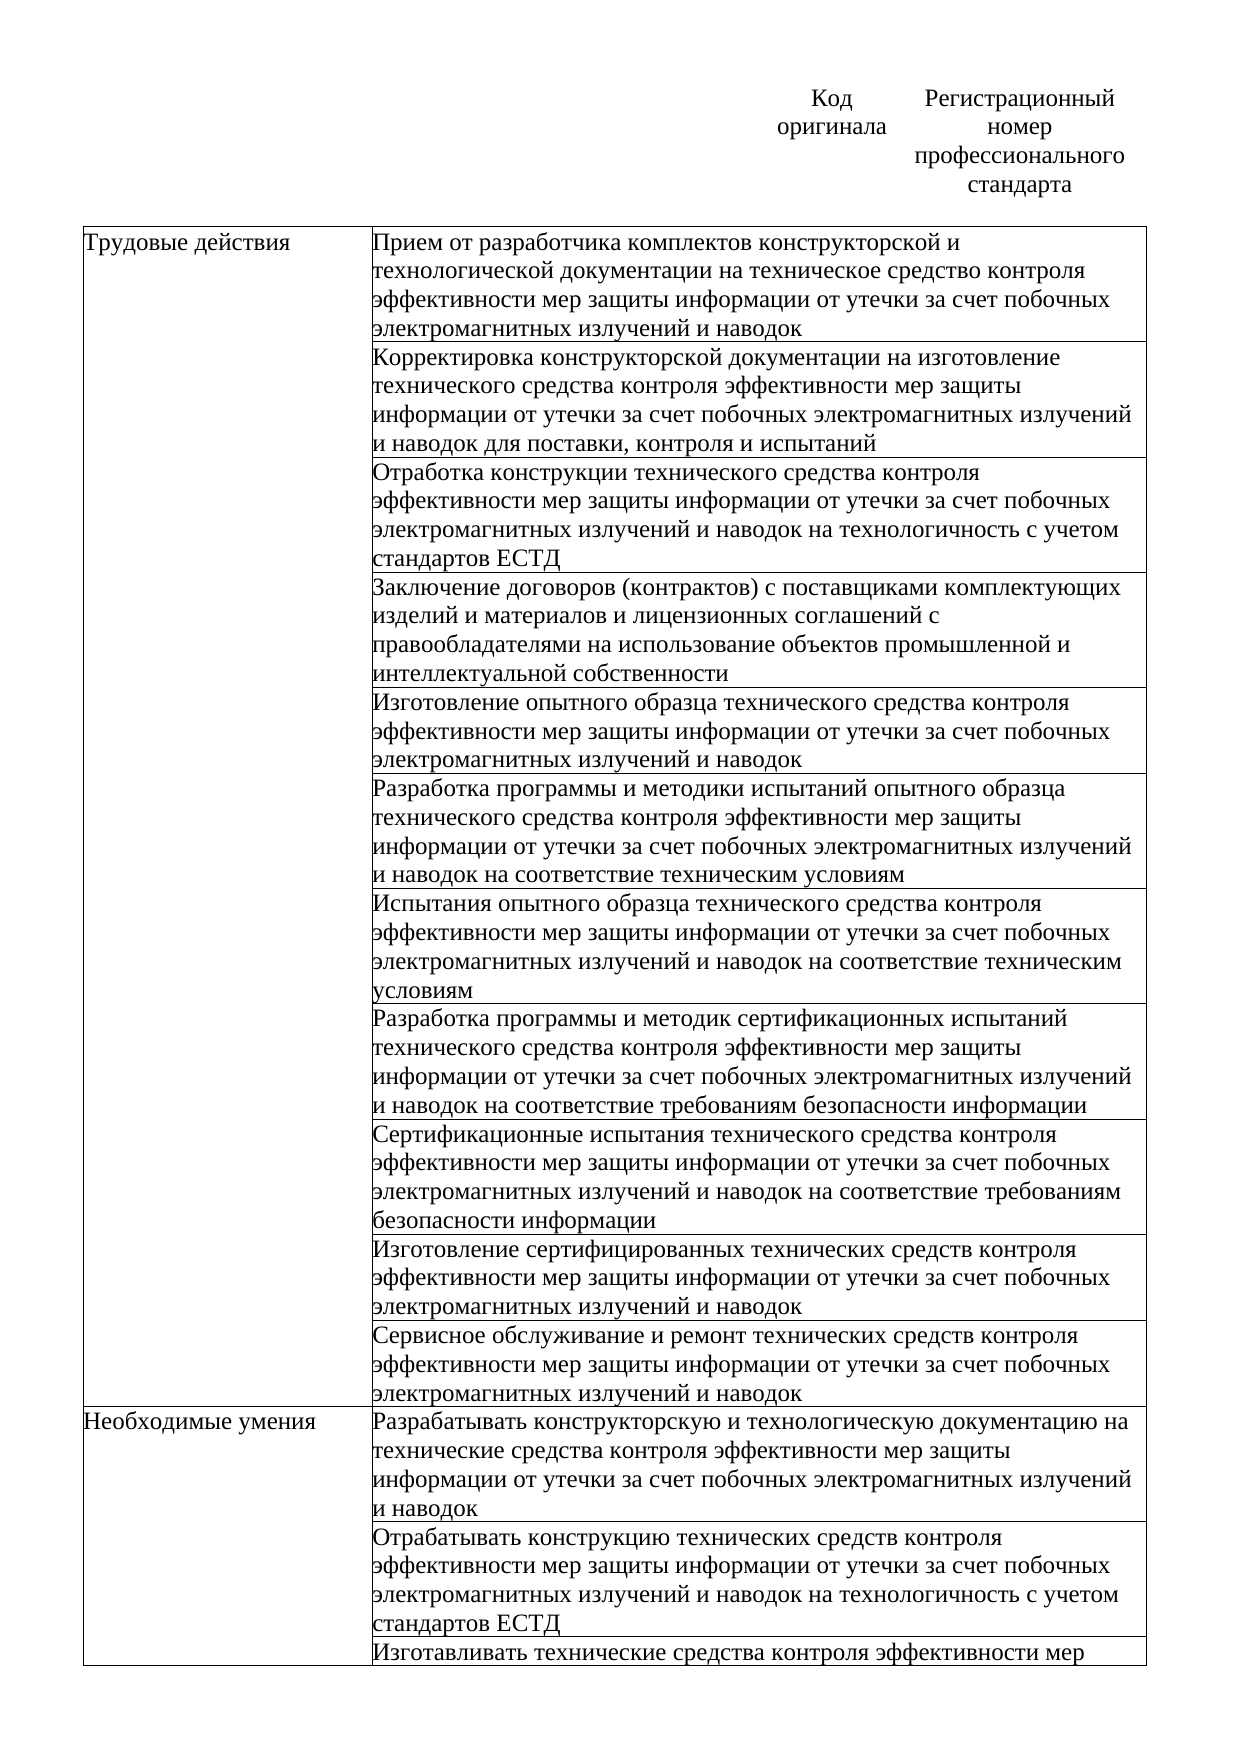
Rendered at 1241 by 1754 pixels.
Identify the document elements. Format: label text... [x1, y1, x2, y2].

table_cell Отработка конструкции технического средства контроля эффективности мер защиты информации от утечки за счет побочных электромагнитных излучений и наводок на технологичность с учетом стандартов ЕСТД [373, 458, 1146, 572]
table_cell Изготавливать технические средства контроля эффективности мер [373, 1637, 1146, 1665]
table_cell Испытания опытного образца технического средства контроля эффективности мер защиты информации от утечки за счет побочных электромагнитных излучений и наводок на соответствие техническим условиям [373, 889, 1146, 1003]
table_cell Изготовление опытного образца технического средства контроля эффективности мер защиты информации от утечки за счет побочных электромагнитных излучений и наводок [373, 688, 1146, 773]
table_cell [553, 83, 758, 198]
table_cell Заключение договоров (контрактов) с поставщиками комплектующих изделий и материалов и лицензионных соглашений с правообладателями на использование объектов промышленной и интеллектуальной собственности [373, 573, 1146, 687]
table_cell Разработка программы и методики испытаний опытного образца технического средства контроля эффективности мер защиты информации от утечки за счет побочных электромагнитных излучений и наводок на соответствие техническим условиям [373, 774, 1146, 888]
table_cell [83, 83, 346, 198]
table_header Прием от разработчика комплектов конструкторской и технологической документации на техническое средство контроля эффективности мер защиты информации от утечки за счет побочных электромагнитных излучений и наводок [373, 227, 1146, 341]
table_cell [346, 83, 553, 198]
table_cell Необходимые умения [84, 1407, 372, 1665]
table_cell Код оригинала [758, 83, 905, 198]
table_cell Разработка программы и методик сертификационных испытаний технического средства контроля эффективности мер защиты информации от утечки за счет побочных электромагнитных излучений и наводок на соответствие требованиям безопасности информации [373, 1004, 1146, 1119]
table_header Трудовые действия [84, 227, 372, 1406]
table_cell Корректировка конструкторской документации на изготовление технического средства контроля эффективности мер защиты информации от утечки за счет побочных электромагнитных излучений и наводок для поставки, контроля и испытаний [373, 342, 1146, 457]
table_cell Отрабатывать конструкцию технических средств контроля эффективности мер защиты информации от утечки за счет побочных электромагнитных излучений и наводок на технологичность с учетом стандартов ЕСТД [373, 1522, 1146, 1636]
table_cell Регистрационный номер профессионального стандарта [905, 83, 1134, 198]
table_cell Сервисное обслуживание и ремонт технических средств контроля эффективности мер защиты информации от утечки за счет побочных электромагнитных излучений и наводок [373, 1321, 1146, 1406]
table_cell Сертификационные испытания технического средства контроля эффективности мер защиты информации от утечки за счет побочных электромагнитных излучений и наводок на соответствие требованиям безопасности информации [373, 1120, 1146, 1234]
table_cell Разрабатывать конструкторскую и технологическую документацию на технические средства контроля эффективности мер защиты информации от утечки за счет побочных электромагнитных излучений и наводок [373, 1407, 1146, 1521]
table_cell Изготовление сертифицированных технических средств контроля эффективности мер защиты информации от утечки за счет побочных электромагнитных излучений и наводок [373, 1235, 1146, 1320]
